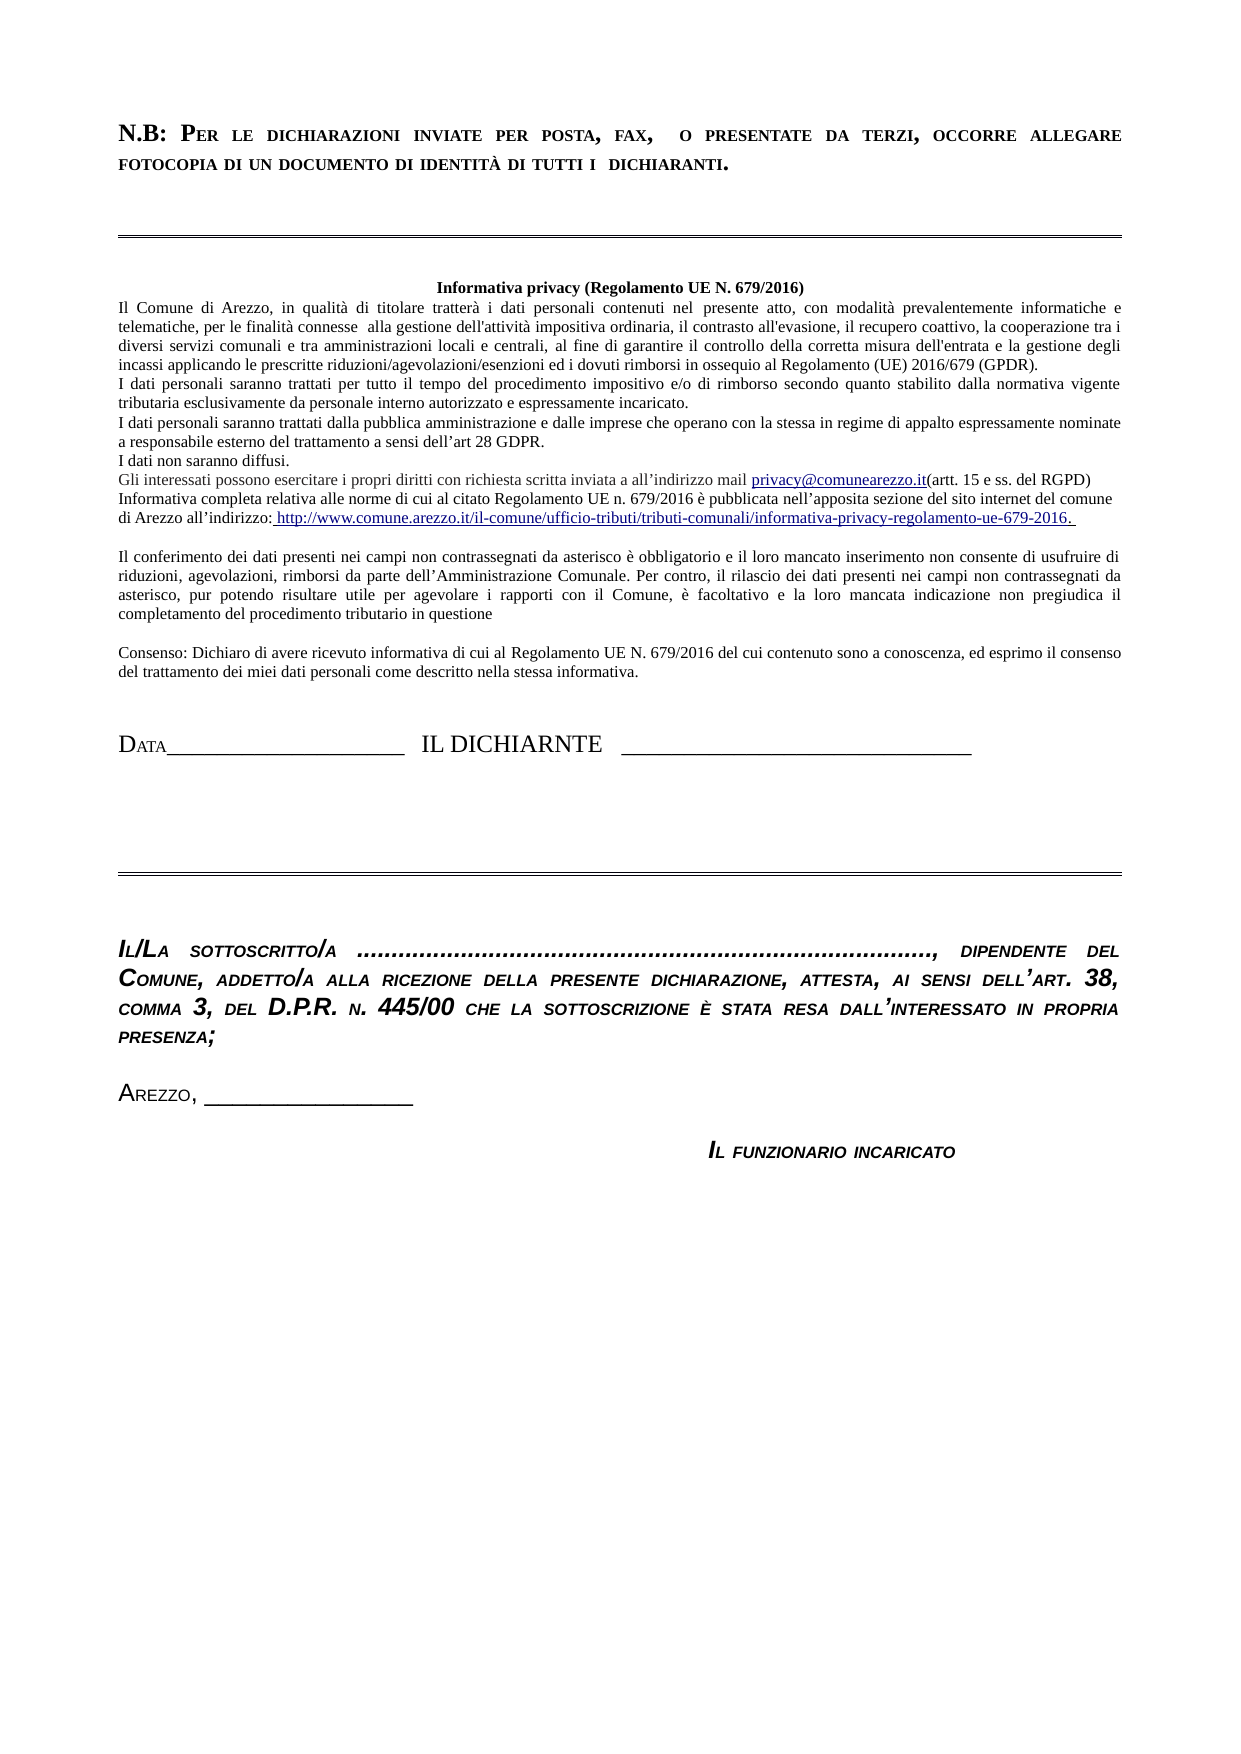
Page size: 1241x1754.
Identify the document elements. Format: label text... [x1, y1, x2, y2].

text Il Comune di Arezzo, in qualità di titolare tratterà i dati personali contenuti nel presente atto, con modalità prevalentemente informatiche e telematiche, per le finalità connesse alla gestione dell'attività impositiva ordinaria, il contrasto all'evasione, il recupero coattivo, la cooperazione tra i diversi servizi comunali e tra amministrazioni locali e centrali, al fine di garantire il controllo della corretta misura dell'entrata e la gestione degli incassi applicando le prescritte riduzioni/agevolazioni/esenzioni ed i dovuti rimborsi in ossequio al Regolamento (UE) 2016/679 (GPDR). [118, 297, 1122, 374]
text I dati personali saranno trattati dalla pubblica amministrazione e dalle imprese che operano con la stessa in regime di appalto espressamente nominate a responsabile esterno del trattamento a sensi dell’art 28 GDPR. [118, 412, 1122, 451]
text Data___________________ IL DICHIARNTE ____________________________ [118, 729, 1122, 757]
text N.B: Per le dichiarazioni inviate per posta, fax, o presentate da terzi, occorre allegare fotocopia di un documento di identità di tutti i dichiaranti. [118, 118, 1122, 176]
text Consenso: Dichiaro di avere ricevuto informativa di cui al Regolamento UE N. 679/2016 del cui contenuto sono a conoscenza, ed esprimo il consenso del trattamento dei miei dati personali come descritto nella stessa informativa. [118, 642, 1122, 681]
text Informativa privacy (Regolamento UE N. 679/2016) [118, 278, 1122, 297]
text Gli interessati possono esercitare i propri diritti con richiesta scritta inviata a all’indirizzo mail privacy@comunearezzo.it(artt. 15 e ss. del RGPD) [118, 470, 1122, 489]
text Il conferimento dei dati presenti nei campi non contrassegnati da asterisco è obbligatorio e il loro mancato inserimento non consente di usufruire di riduzioni, agevolazioni, rimborsi da parte dell’Amministrazione Comunale. Per contro, il rilascio dei dati presenti nei campi non contrassegnati da asterisco, pur potendo risultare utile per agevolare i rapporti con il Comune, è facoltativo e la loro mancata indicazione non pregiudica il completamento del procedimento tributario in questione [118, 547, 1122, 623]
text Arezzo, _______________ [118, 1078, 1122, 1107]
text Il/La sottoscritto/a ..................................................................................., dipendente del Comune, addetto/a alla ricezione della presente dichiarazione, attesta, ai sensi dell’art. 38, comma 3, del D.P.R. n. 445/00 che la sottoscrizione è stata resa dall’interessato in propria presenza; [118, 934, 1122, 1049]
text I dati personali saranno trattati per tutto il tempo del procedimento impositivo e/o di rimborso secondo quanto stabilito dalla normativa vigente tributaria esclusivamente da personale interno autorizzato e espressamente incaricato. [118, 374, 1122, 412]
text I dati non saranno diffusi. [118, 451, 1122, 470]
text Il funzionario incaricato [634, 1136, 1122, 1164]
text Informativa completa relativa alle norme di cui al citato Regolamento UE n. 679/2016 è pubblicata nell’apposita sezione del sito internet del comune di Arezzo all’indirizzo: http://www.comune.arezzo.it/il-comune/ufficio-tributi/tributi-comunali/informativa-privacy-regolamento-ue-679-2016. [118, 489, 1122, 527]
